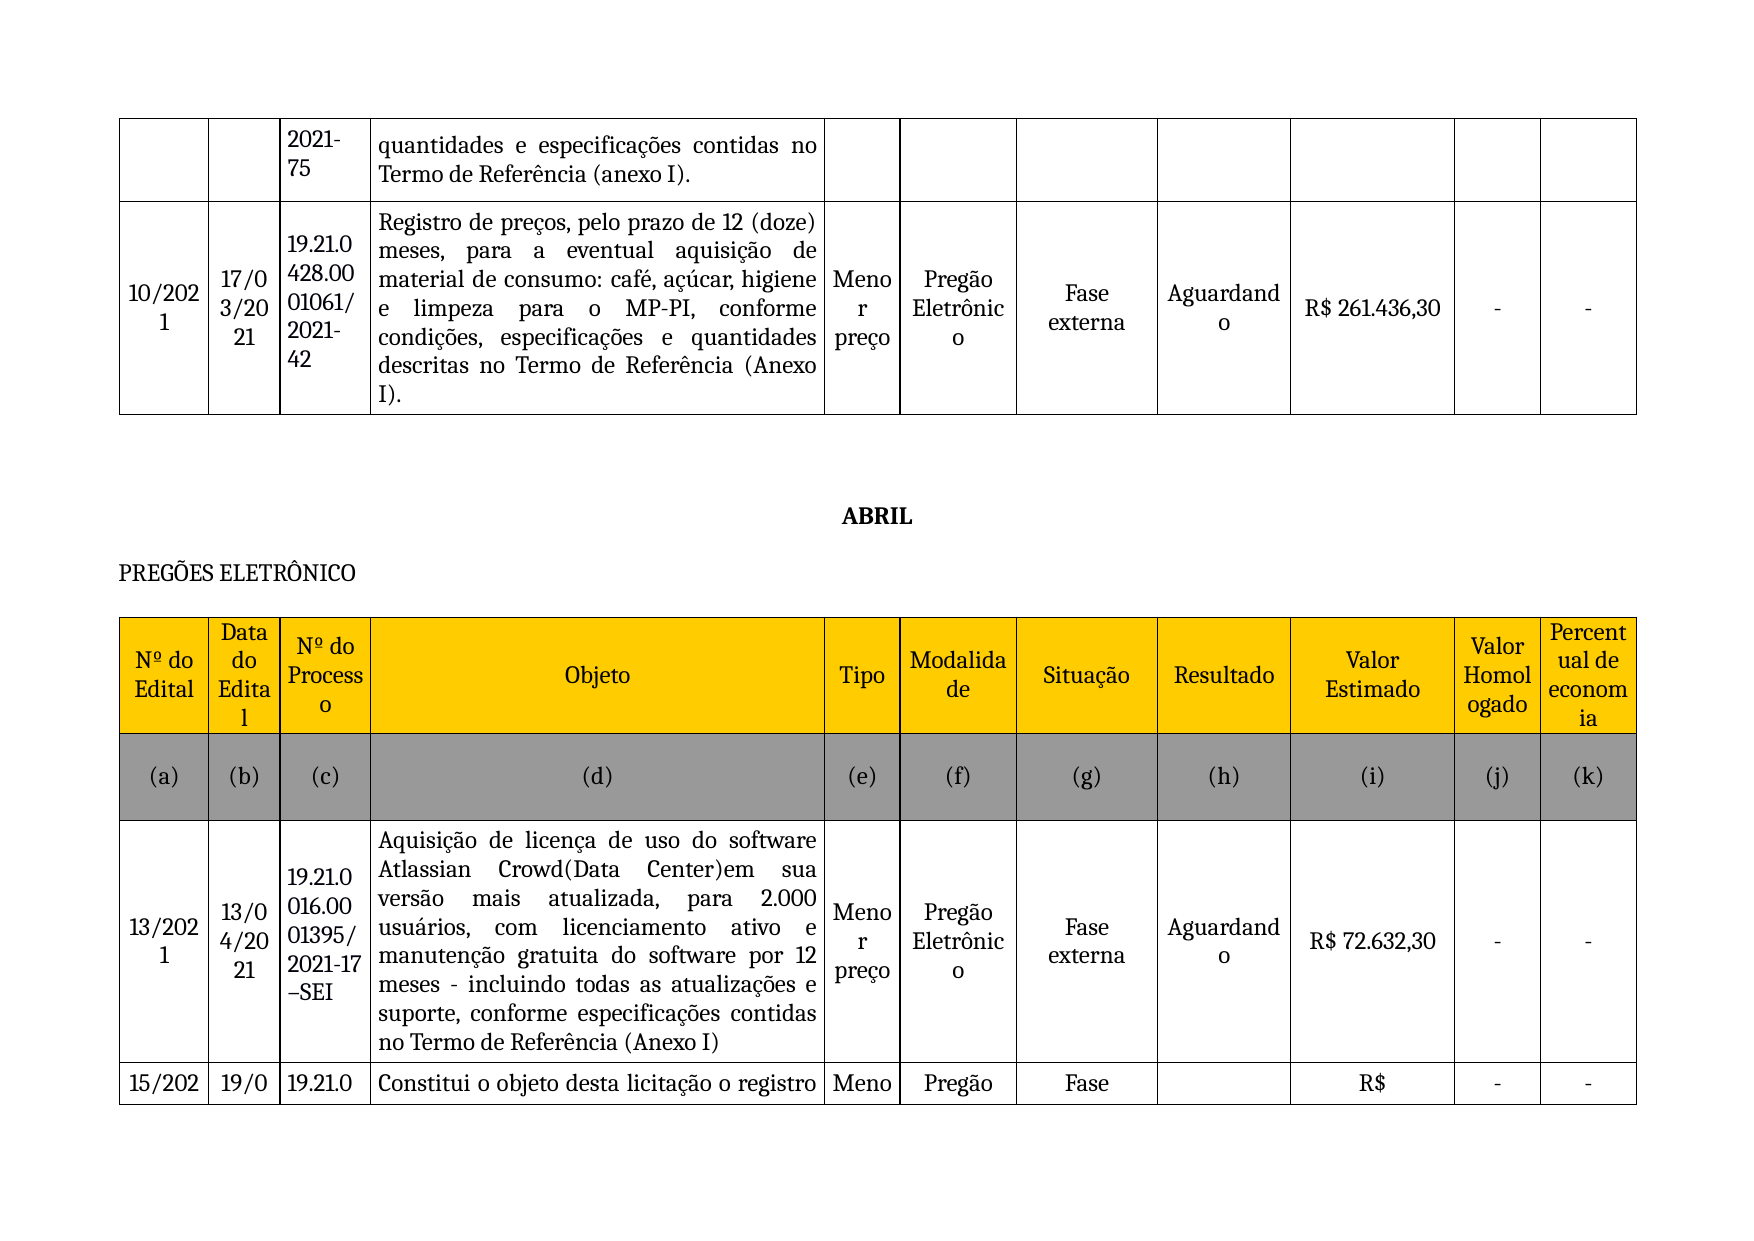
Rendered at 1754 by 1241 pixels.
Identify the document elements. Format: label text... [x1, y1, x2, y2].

table_header Situação [1017, 618, 1157, 733]
table_cell [825, 119, 899, 201]
table_header Percentual de economia [1541, 618, 1636, 733]
table_cell (f) [901, 734, 1016, 820]
table_cell Fase externa [1017, 821, 1157, 1062]
table_header Data do Edital [209, 618, 279, 733]
table_cell [901, 119, 1016, 201]
table_cell Registro de preços, pelo prazo de 12 (doze) meses, para a eventual aquisição de material de consumo: café, açúcar, higiene e limpeza para o MP-PI, conforme condições, especificações e quantidades descritas no Termo de Referência (Anexo I). [371, 202, 824, 414]
table_cell 19.21.0 [281, 1063, 370, 1103]
table_header Resultado [1158, 618, 1290, 733]
table_cell (i) [1291, 734, 1454, 820]
table_cell [1158, 119, 1290, 201]
table_cell (d) [371, 734, 824, 820]
table_cell (g) [1017, 734, 1157, 820]
table_cell [209, 119, 279, 201]
table_cell Constitui o objeto desta licitação o registro [371, 1063, 824, 1103]
table_cell Aguardando [1158, 202, 1290, 414]
table_cell [1291, 119, 1454, 201]
table_cell 13/2021 [120, 821, 208, 1062]
table_cell - [1541, 1063, 1636, 1103]
table_cell (e) [825, 734, 899, 820]
table_header Modalidade [901, 618, 1016, 733]
table_cell - [1541, 821, 1636, 1062]
table_cell - [1455, 821, 1540, 1062]
table_header Tipo [825, 618, 899, 733]
table_cell 19.21.0428.0001061/2021-42 [281, 202, 370, 414]
table_header Nº do Processo [281, 618, 370, 733]
table_cell Pregão Eletrônico [901, 202, 1016, 414]
table_cell 13/04/2021 [209, 821, 279, 1062]
table_cell (j) [1455, 734, 1540, 820]
table_cell - [1455, 1063, 1540, 1103]
table_cell Menor preço [825, 202, 899, 414]
table_header Valor Estimado [1291, 618, 1454, 733]
table_cell - [1455, 119, 1540, 201]
table_cell (c) [281, 734, 370, 820]
table_cell (a) [120, 734, 208, 820]
table_cell Fase [1017, 1063, 1157, 1103]
table_cell [1017, 119, 1157, 201]
table_cell 19/0 [209, 1063, 279, 1103]
table_cell - [1541, 119, 1636, 201]
text PREGÕES ELETRÔNICO [118, 559, 1636, 588]
table_cell R$ [1291, 1063, 1454, 1103]
table_cell quantidades e especificações contidas no Termo de Referência (anexo I). [371, 119, 824, 201]
text ABRIL [118, 502, 1636, 530]
table_cell (b) [209, 734, 279, 820]
table_cell 19.21.0016.0001395/2021-17 –SEI [281, 821, 370, 1062]
table_header Nº do Edital [120, 618, 208, 733]
table_cell R$ 261.436,30 [1291, 202, 1454, 414]
table_cell 2021-75 [281, 119, 370, 201]
table_cell - [1541, 202, 1636, 414]
table_cell [1158, 1063, 1290, 1103]
table_cell Fase externa [1017, 202, 1157, 414]
table_cell (h) [1158, 734, 1290, 820]
table_cell R$ 72.632,30 [1291, 821, 1454, 1062]
table_cell (k) [1541, 734, 1636, 820]
table_header Objeto [371, 618, 824, 733]
table_cell 10/2021 [120, 202, 208, 414]
table_cell - [1455, 202, 1540, 414]
table_cell Aquisição de licença de uso do software Atlassian Crowd(Data Center)em sua versão mais atualizada, para 2.000 usuários, com licenciamento ativo e manutenção gratuita do software por 12 meses - incluindo todas as atualizações e suporte, conforme especificações contidas no Termo de Referência (Anexo I) [371, 821, 824, 1062]
table_cell Pregão [901, 1063, 1016, 1103]
table_header Valor Homologado [1455, 618, 1540, 733]
table_cell Pregão Eletrônico [901, 821, 1016, 1062]
table_cell 15/202 [120, 1063, 208, 1103]
table_cell Aguardando [1158, 821, 1290, 1062]
table_cell [120, 119, 208, 201]
table_cell 17/03/2021 [209, 202, 279, 414]
table_cell Menor preço [825, 821, 899, 1062]
table_cell Meno [825, 1063, 899, 1103]
